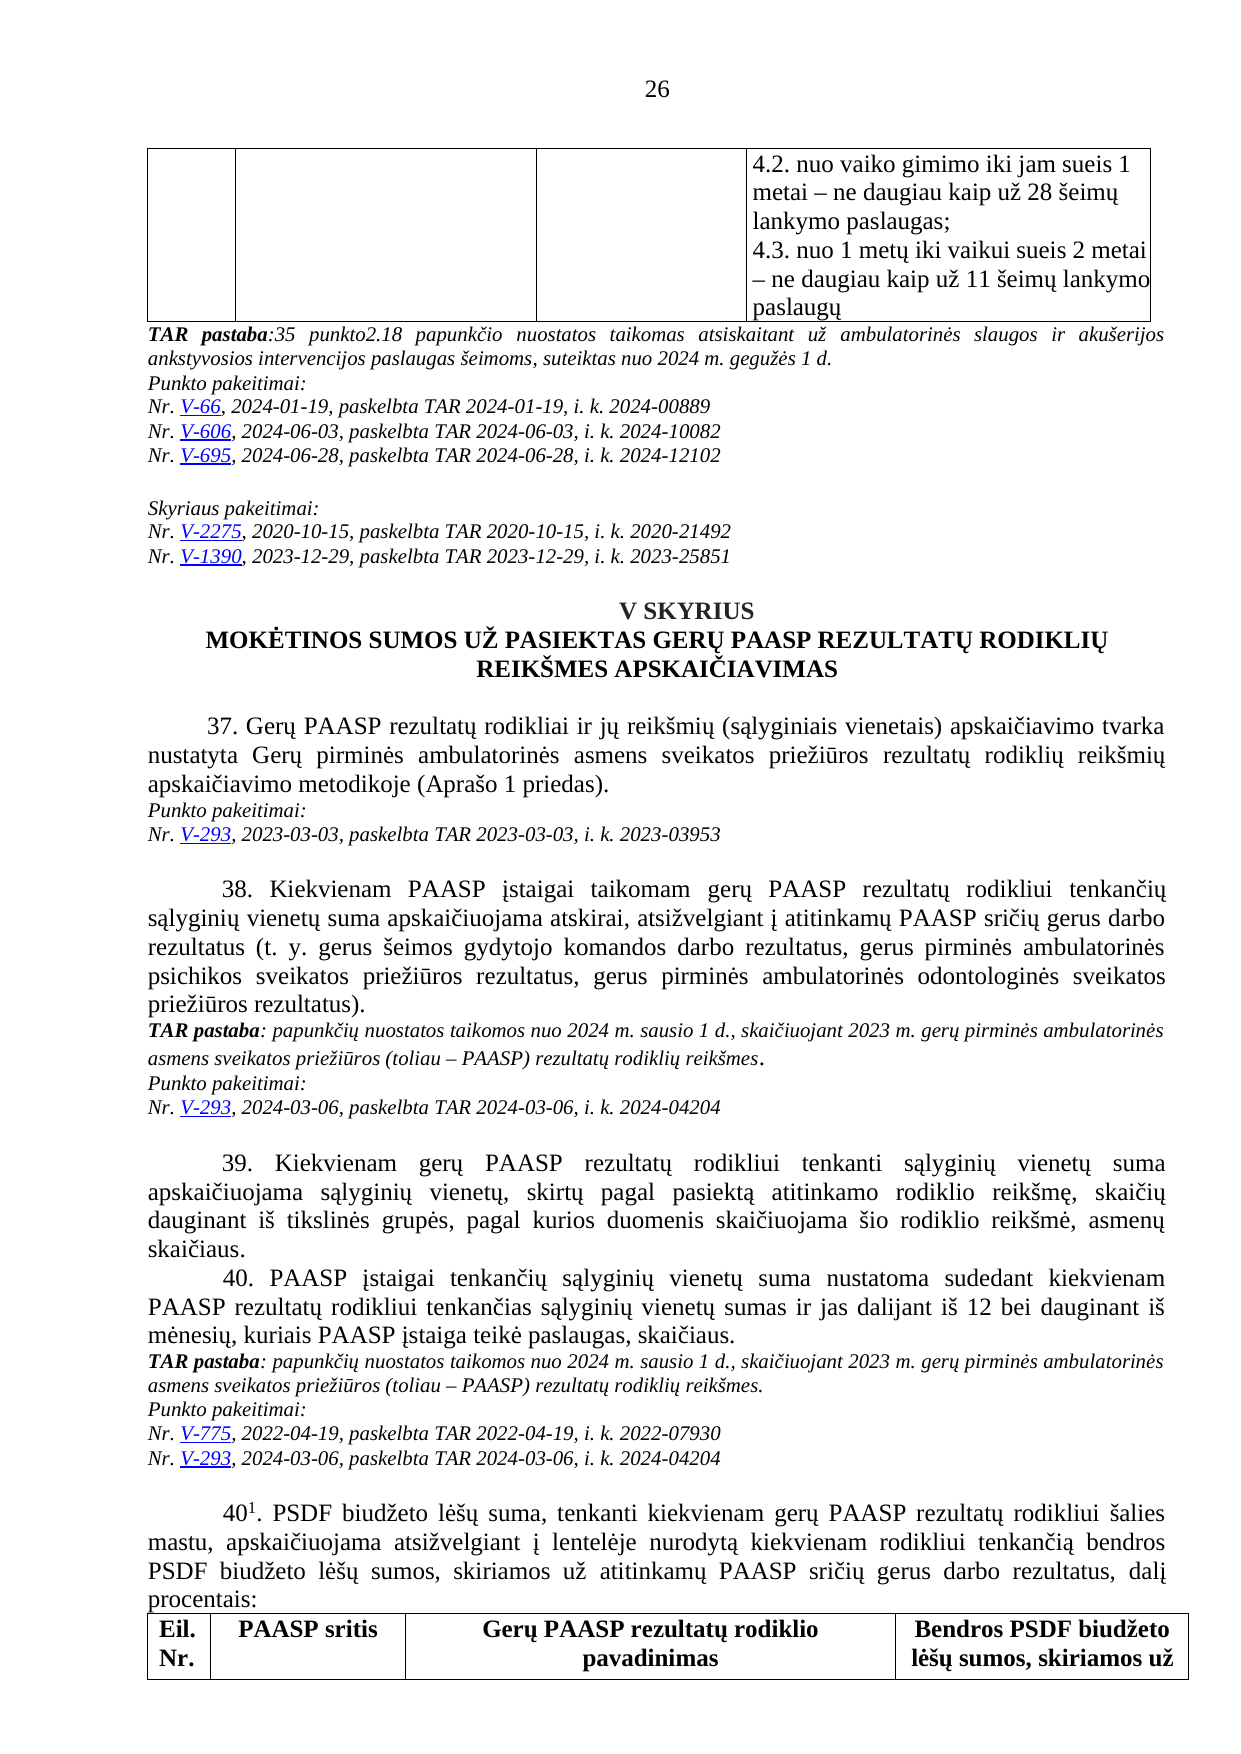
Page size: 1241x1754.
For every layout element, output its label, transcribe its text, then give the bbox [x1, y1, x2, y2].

text Nr. V-775, 2022-04-19, paskelbta TAR 2022-04-19, i. k. 2022-07930 [148, 1421, 1166, 1445]
text Punkto pakeitimai: [148, 1397, 1166, 1421]
text Nr. V-2275, 2020-10-15, paskelbta TAR 2020-10-15, i. k. 2020-21492 [148, 519, 1166, 543]
text 40. PAASP įstaigai tenkančių sąlyginių vienetų suma nustatoma sudedant kiekvienam PAASP rezultatų rodikliui tenkančias sąlyginių vienetų sumas ir jas dalijant iš 12 bei dauginant iš mėnesių, kuriais PAASP įstaiga teikė paslaugas, skaičiaus. [148, 1263, 1166, 1349]
table_cell 4.2. nuo vaiko gimimo iki jam sueis 1 metai – ne daugiau kaip už 28 šeimų lankymo paslaugas; 4.3. nuo 1 metų iki vaikui sueis 2 metai – ne daugiau kaip už 11 šeimų lankymo paslaugų [747, 149, 1150, 321]
text TAR pastaba: papunkčių nuostatos taikomos nuo 2024 m. sausio 1 d., skaičiuojant 2023 m. gerų pirminės ambulatorinės asmens sveikatos priežiūros (toliau – PAASP) rezultatų rodiklių reikšmes. [148, 1018, 1166, 1071]
table_cell [537, 149, 746, 321]
text Skyriaus pakeitimai: [148, 495, 1166, 519]
table_cell [236, 149, 536, 321]
text Punkto pakeitimai: [148, 798, 1166, 822]
text Nr. V-695, 2024-06-28, paskelbta TAR 2024-06-28, i. k. 2024-12102 [148, 443, 1166, 467]
text V SKYRIUS [207, 596, 1166, 625]
text Nr. V-293, 2023-03-03, paskelbta TAR 2023-03-03, i. k. 2023-03953 [148, 822, 1166, 846]
text TAR pastaba: papunkčių nuostatos taikomos nuo 2024 m. sausio 1 d., skaičiuojant 2023 m. gerų pirminės ambulatorinės asmens sveikatos priežiūros (toliau – PAASP) rezultatų rodiklių reikšmes. [148, 1349, 1166, 1397]
text Nr. V-1390, 2023-12-29, paskelbta TAR 2023-12-29, i. k. 2023-25851 [148, 543, 1166, 568]
table_header PAASP sritis [211, 1614, 405, 1679]
table_cell [148, 149, 235, 321]
text Nr. V-606, 2024-06-03, paskelbta TAR 2024-06-03, i. k. 2024-10082 [148, 418, 1166, 443]
text Punkto pakeitimai: [148, 370, 1166, 394]
text TAR pastaba:35 punkto2.18 papunkčio nuostatos taikomas atsiskaitant už ambulatorinės slaugos ir akušerijos ankstyvosios intervencijos paslaugas šeimoms, suteiktas nuo 2024 m. gegužės 1 d. [148, 322, 1166, 370]
text Nr. V-293, 2024-03-06, paskelbta TAR 2024-03-06, i. k. 2024-04204 [148, 1445, 1166, 1469]
text MOKĖTINOS SUMOS UŽ PASIEKTAS GERŲ PAASP REZULTATŲ RODIKLIŲ REIKŠMES APSKAIČIAVIMAS [148, 625, 1166, 683]
text 401. PSDF biudžeto lėšų suma, tenkanti kiekvienam gerų PAASP rezultatų rodikliui šalies mastu, apskaičiuojama atsižvelgiant į lentelėje nurodytą kiekvienam rodikliui tenkančią bendros PSDF biudžeto lėšų sumos, skiriamos už atitinkamų PAASP sričių gerus darbo rezultatus, dalį procentais: [148, 1498, 1166, 1613]
text 39. Kiekvienam gerų PAASP rezultatų rodikliui tenkanti sąlyginių vienetų suma apskaičiuojama sąlyginių vienetų, skirtų pagal pasiektą atitinkamo rodiklio reikšmę, skaičių dauginant iš tikslinės grupės, pagal kurios duomenis skaičiuojama šio rodiklio reikšmė, asmenų skaičiaus. [148, 1148, 1166, 1263]
table_header Bendros PSDF biudžeto lėšų sumos, skiriamos už [896, 1614, 1188, 1679]
text 38. Kiekvienam PAASP įstaigai taikomam gerų PAASP rezultatų rodikliui tenkančių sąlyginių vienetų suma apskaičiuojama atskirai, atsižvelgiant į atitinkamų PAASP sričių gerus darbo rezultatus (t. y. gerus šeimos gydytojo komandos darbo rezultatus, gerus pirminės ambulatorinės psichikos sveikatos priežiūros rezultatus, gerus pirminės ambulatorinės odontologinės sveikatos priežiūros rezultatus). [148, 874, 1166, 1018]
text Nr. V-66, 2024-01-19, paskelbta TAR 2024-01-19, i. k. 2024-00889 [148, 394, 1166, 418]
text Punkto pakeitimai: [148, 1071, 1166, 1095]
text 37. Gerų PAASP rezultatų rodikliai ir jų reikšmių (sąlyginiais vienetais) apskaičiavimo tvarka nustatyta Gerų pirminės ambulatorinės asmens sveikatos priežiūros rezultatų rodiklių reikšmių apskaičiavimo metodikoje (Aprašo 1 priedas). [148, 711, 1166, 798]
table_header Gerų PAASP rezultatų rodiklio pavadinimas [406, 1614, 895, 1679]
table_header Eil. Nr. [148, 1614, 210, 1679]
text Nr. V-293, 2024-03-06, paskelbta TAR 2024-03-06, i. k. 2024-04204 [148, 1095, 1166, 1119]
